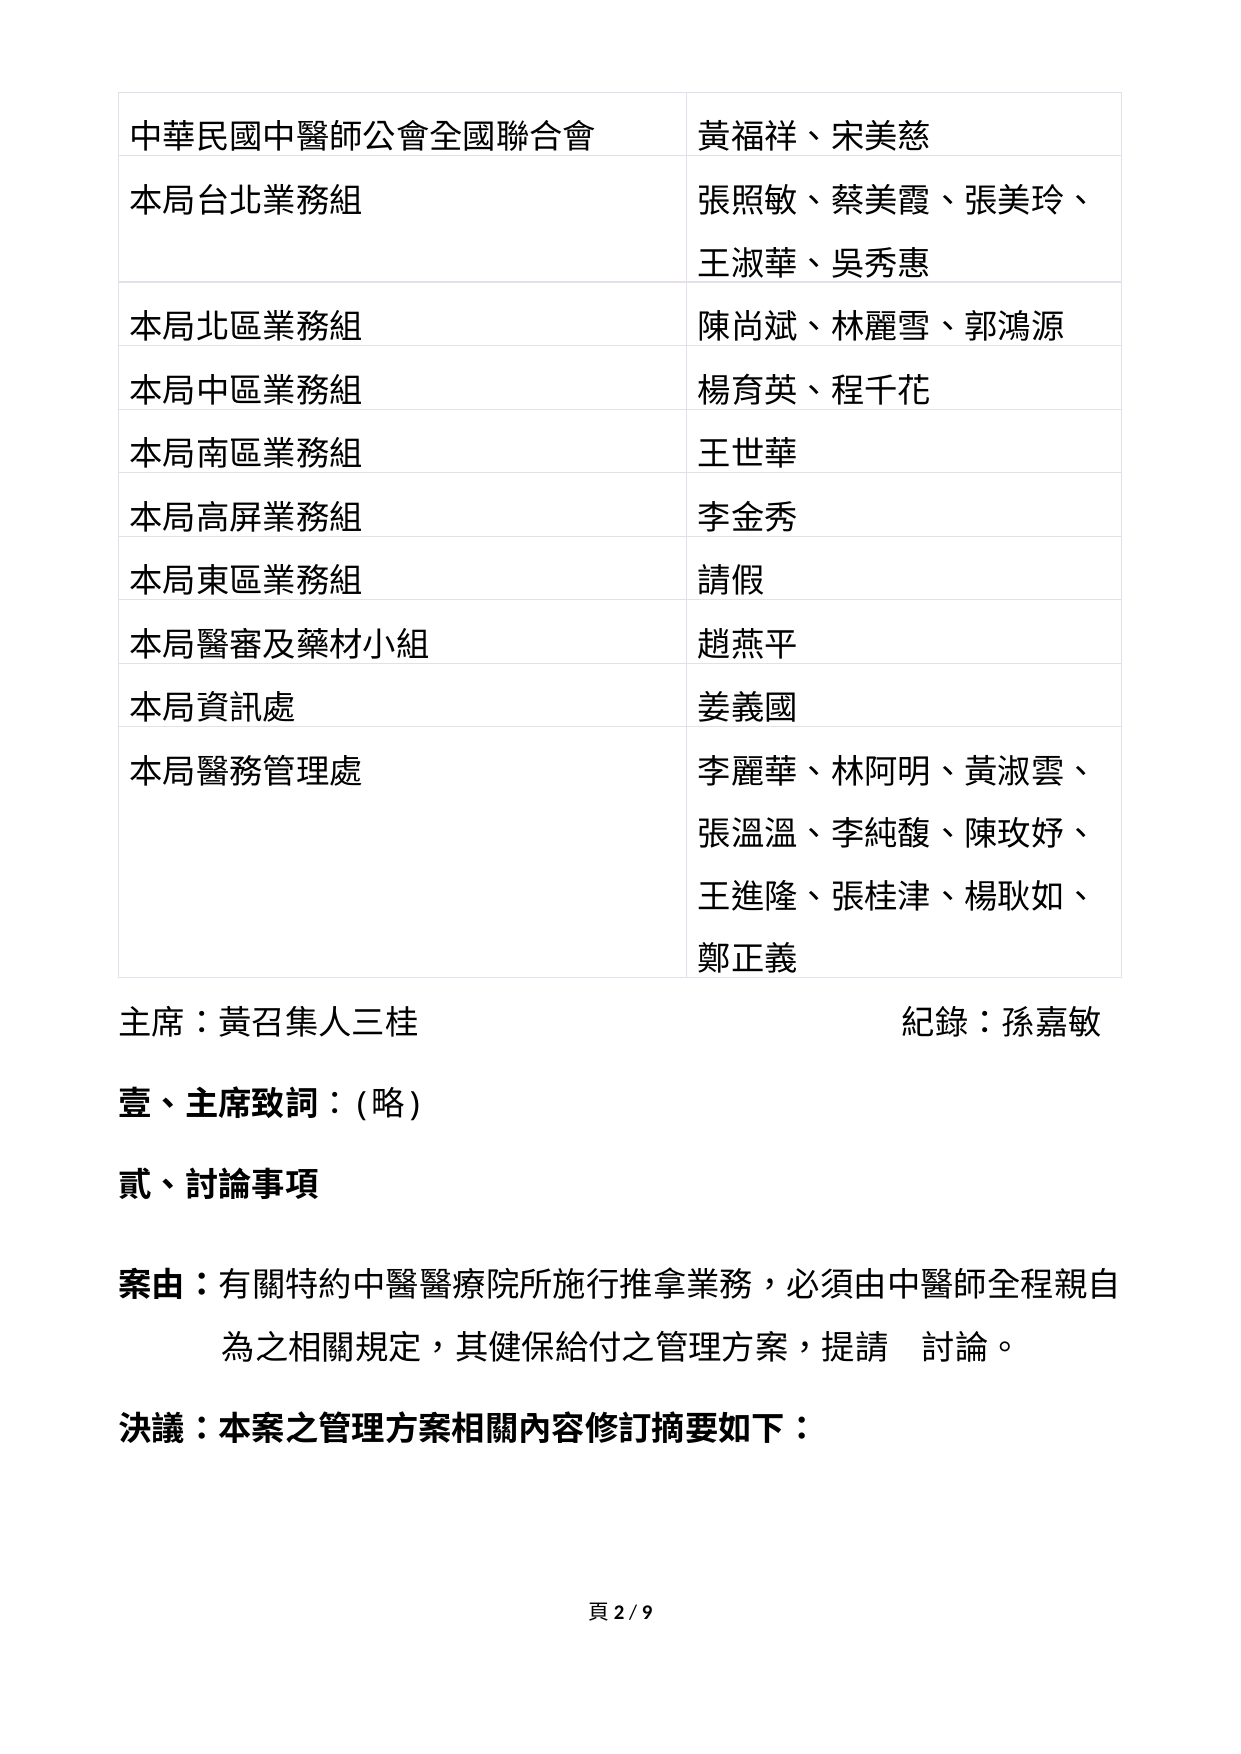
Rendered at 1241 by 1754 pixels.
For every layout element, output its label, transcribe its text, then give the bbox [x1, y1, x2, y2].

table_cell 王世華 [687, 410, 1121, 472]
table_cell 本局醫審及藥材小組 [119, 600, 686, 663]
text 貳、討論事項 [118, 1141, 1122, 1203]
table_cell 李金秀 [687, 473, 1121, 536]
table_cell 本局資訊處 [119, 664, 686, 726]
table_cell 本局北區業務組 [119, 283, 686, 345]
text 決議：本案之管理方案相關內容修訂摘要如下： [118, 1384, 1122, 1447]
text 主席：黃召集人三桂 紀錄：孫嘉敏 [118, 978, 1122, 1041]
text 壹、主席致詞：(略) [118, 1059, 1122, 1122]
text 案由：有關特約中醫醫療院所施行推拿業務，必須由中醫師全程親自為之相關規定，其健保給付之管理方案，提請 討論。 [118, 1241, 1122, 1366]
table_cell 趙燕平 [687, 600, 1121, 663]
table_cell 中華民國中醫師公會全國聯合會 [119, 93, 686, 155]
table_cell 本局高屏業務組 [119, 473, 686, 536]
table_cell 楊育英、程千花 [687, 346, 1121, 408]
table_cell 李麗華、林阿明、黃淑雲、張溫溫、李純馥、陳玫妤、王進隆、張桂津、楊耿如、鄭正義 [687, 727, 1121, 977]
table_cell 本局台北業務組 [119, 156, 686, 281]
table_cell 姜義國 [687, 664, 1121, 726]
table_cell 張照敏、蔡美霞、張美玲、王淑華、吳秀惠 [687, 156, 1121, 281]
table_cell 請假 [687, 537, 1121, 599]
table_cell 本局南區業務組 [119, 410, 686, 472]
table_cell 本局中區業務組 [119, 346, 686, 408]
table_cell 黃福祥、宋美慈 [687, 93, 1121, 155]
table_cell 陳尚斌、林麗雪、郭鴻源 [687, 283, 1121, 345]
table_cell 本局東區業務組 [119, 537, 686, 599]
table_cell 本局醫務管理處 [119, 727, 686, 977]
